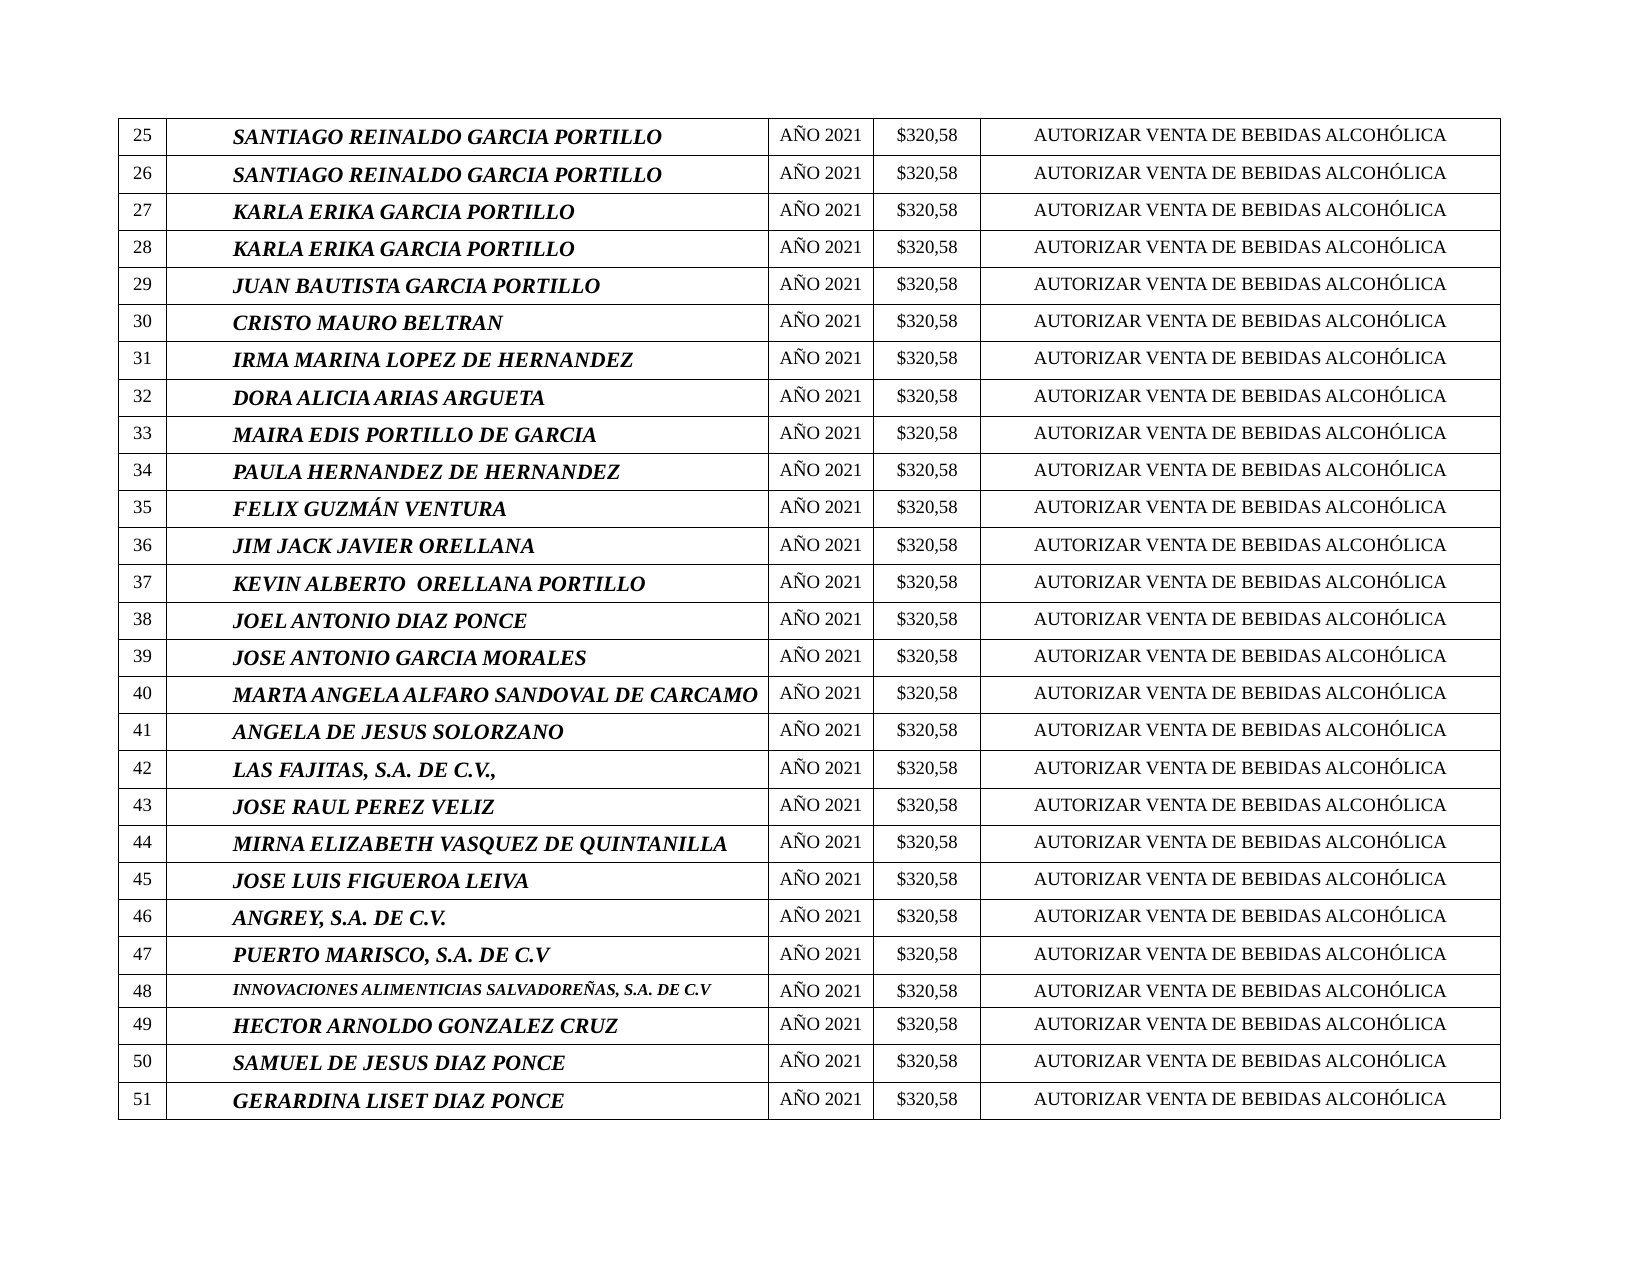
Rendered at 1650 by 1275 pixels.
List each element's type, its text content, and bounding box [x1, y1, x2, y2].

table_cell $320,58 [874, 342, 980, 378]
table_cell $320,58 [874, 231, 980, 267]
table_cell AÑO 2021 [769, 565, 873, 602]
table_cell JOEL ANTONIO DIAZ PONCE [167, 603, 768, 639]
table_cell MIRNA ELIZABETH VASQUEZ DE QUINTANILLA [167, 826, 768, 862]
table_cell PAULA HERNANDEZ DE HERNANDEZ [167, 454, 768, 490]
table_cell $320,58 [874, 863, 980, 899]
table_cell JOSE LUIS FIGUEROA LEIVA [167, 863, 768, 899]
table_cell 50 [119, 1045, 166, 1081]
table_cell AÑO 2021 [769, 417, 873, 453]
table_cell AÑO 2021 [769, 156, 873, 192]
table_cell AUTORIZAR VENTA DE BEBIDAS ALCOHÓLICA [981, 156, 1500, 192]
table_cell AUTORIZAR VENTA DE BEBIDAS ALCOHÓLICA [981, 231, 1500, 267]
table_cell 25 [119, 119, 166, 155]
table_cell $320,58 [874, 454, 980, 490]
table_cell JOSE ANTONIO GARCIA MORALES [167, 640, 768, 676]
table_cell JOSE RAUL PEREZ VELIZ [167, 789, 768, 825]
table_cell AUTORIZAR VENTA DE BEBIDAS ALCOHÓLICA [981, 1008, 1500, 1044]
table_cell $320,58 [874, 900, 980, 936]
table_cell AUTORIZAR VENTA DE BEBIDAS ALCOHÓLICA [981, 714, 1500, 750]
table_cell AÑO 2021 [769, 1008, 873, 1044]
table_cell 27 [119, 194, 166, 230]
table_cell 35 [119, 491, 166, 527]
table_cell MARTA ANGELA ALFARO SANDOVAL DE CARCAMO [167, 677, 768, 713]
table_cell $320,58 [874, 528, 980, 564]
table_cell 37 [119, 565, 166, 602]
table_cell DORA ALICIA ARIAS ARGUETA [167, 380, 768, 416]
table_cell KARLA ERIKA GARCIA PORTILLO [167, 231, 768, 267]
table_cell KARLA ERIKA GARCIA PORTILLO [167, 194, 768, 230]
table_cell $320,58 [874, 603, 980, 639]
table_cell 36 [119, 528, 166, 564]
table_cell MAIRA EDIS PORTILLO DE GARCIA [167, 417, 768, 453]
table_cell AUTORIZAR VENTA DE BEBIDAS ALCOHÓLICA [981, 603, 1500, 639]
table_cell AÑO 2021 [769, 826, 873, 862]
table_cell AÑO 2021 [769, 1083, 873, 1118]
table_cell AUTORIZAR VENTA DE BEBIDAS ALCOHÓLICA [981, 528, 1500, 564]
table_cell GERARDINA LISET DIAZ PONCE [167, 1083, 768, 1118]
table_cell 40 [119, 677, 166, 713]
table_cell $320,58 [874, 380, 980, 416]
table_cell KEVIN ALBERTO ORELLANA PORTILLO [167, 565, 768, 602]
table_cell $320,58 [874, 305, 980, 341]
table_cell $320,58 [874, 826, 980, 862]
table_cell AUTORIZAR VENTA DE BEBIDAS ALCOHÓLICA [981, 789, 1500, 825]
table_cell 32 [119, 380, 166, 416]
table_cell AUTORIZAR VENTA DE BEBIDAS ALCOHÓLICA [981, 975, 1500, 1007]
table_cell AUTORIZAR VENTA DE BEBIDAS ALCOHÓLICA [981, 863, 1500, 899]
table_cell AÑO 2021 [769, 677, 873, 713]
table_cell $320,58 [874, 1083, 980, 1118]
table_cell 29 [119, 268, 166, 304]
table_cell AUTORIZAR VENTA DE BEBIDAS ALCOHÓLICA [981, 937, 1500, 973]
table_cell AUTORIZAR VENTA DE BEBIDAS ALCOHÓLICA [981, 454, 1500, 490]
table_cell 38 [119, 603, 166, 639]
table_cell AUTORIZAR VENTA DE BEBIDAS ALCOHÓLICA [981, 417, 1500, 453]
table_cell FELIX GUZMÁN VENTURA [167, 491, 768, 527]
table_cell AÑO 2021 [769, 491, 873, 527]
table_cell ANGELA DE JESUS SOLORZANO [167, 714, 768, 750]
table_cell $320,58 [874, 1008, 980, 1044]
table_cell PUERTO MARISCO, S.A. DE C.V [167, 937, 768, 973]
table_cell AUTORIZAR VENTA DE BEBIDAS ALCOHÓLICA [981, 305, 1500, 341]
table_cell 26 [119, 156, 166, 192]
table_cell 31 [119, 342, 166, 378]
table_cell $320,58 [874, 640, 980, 676]
table_cell $320,58 [874, 677, 980, 713]
table_cell HECTOR ARNOLDO GONZALEZ CRUZ [167, 1008, 768, 1044]
table_cell 51 [119, 1083, 166, 1118]
table_cell AÑO 2021 [769, 603, 873, 639]
table_cell AÑO 2021 [769, 751, 873, 787]
table_cell $320,58 [874, 491, 980, 527]
table_cell AUTORIZAR VENTA DE BEBIDAS ALCOHÓLICA [981, 677, 1500, 713]
table_cell 28 [119, 231, 166, 267]
table_cell AÑO 2021 [769, 528, 873, 564]
table_cell AÑO 2021 [769, 789, 873, 825]
table_cell 44 [119, 826, 166, 862]
table_cell $320,58 [874, 714, 980, 750]
table_cell AÑO 2021 [769, 1045, 873, 1081]
table_cell 39 [119, 640, 166, 676]
table_cell AUTORIZAR VENTA DE BEBIDAS ALCOHÓLICA [981, 491, 1500, 527]
table_cell LAS FAJITAS, S.A. DE C.V., [167, 751, 768, 787]
table_cell AÑO 2021 [769, 937, 873, 973]
table_cell AÑO 2021 [769, 231, 873, 267]
table_cell AÑO 2021 [769, 454, 873, 490]
table_cell AUTORIZAR VENTA DE BEBIDAS ALCOHÓLICA [981, 900, 1500, 936]
table_cell 41 [119, 714, 166, 750]
table_cell AUTORIZAR VENTA DE BEBIDAS ALCOHÓLICA [981, 380, 1500, 416]
table_cell INNOVACIONES ALIMENTICIAS SALVADOREÑAS, S.A. DE C.V [167, 975, 768, 1007]
table_cell AUTORIZAR VENTA DE BEBIDAS ALCOHÓLICA [981, 565, 1500, 602]
table_cell AÑO 2021 [769, 640, 873, 676]
table_cell $320,58 [874, 565, 980, 602]
table_cell AUTORIZAR VENTA DE BEBIDAS ALCOHÓLICA [981, 751, 1500, 787]
table_cell $320,58 [874, 119, 980, 155]
table_cell AUTORIZAR VENTA DE BEBIDAS ALCOHÓLICA [981, 826, 1500, 862]
table_cell CRISTO MAURO BELTRAN [167, 305, 768, 341]
table_cell $320,58 [874, 789, 980, 825]
table_cell JUAN BAUTISTA GARCIA PORTILLO [167, 268, 768, 304]
table_cell AÑO 2021 [769, 194, 873, 230]
table_cell AÑO 2021 [769, 900, 873, 936]
table_cell AUTORIZAR VENTA DE BEBIDAS ALCOHÓLICA [981, 119, 1500, 155]
table_cell $320,58 [874, 268, 980, 304]
table_cell AÑO 2021 [769, 380, 873, 416]
table_cell 43 [119, 789, 166, 825]
table_cell 45 [119, 863, 166, 899]
table_cell AUTORIZAR VENTA DE BEBIDAS ALCOHÓLICA [981, 640, 1500, 676]
table_cell 42 [119, 751, 166, 787]
table_cell $320,58 [874, 751, 980, 787]
table_cell AÑO 2021 [769, 119, 873, 155]
table_cell 49 [119, 1008, 166, 1044]
table_cell $320,58 [874, 975, 980, 1007]
table_cell IRMA MARINA LOPEZ DE HERNANDEZ [167, 342, 768, 378]
table_cell $320,58 [874, 194, 980, 230]
table_cell 34 [119, 454, 166, 490]
table_cell 30 [119, 305, 166, 341]
table_cell SANTIAGO REINALDO GARCIA PORTILLO [167, 119, 768, 155]
table_cell AUTORIZAR VENTA DE BEBIDAS ALCOHÓLICA [981, 1045, 1500, 1081]
table_cell SANTIAGO REINALDO GARCIA PORTILLO [167, 156, 768, 192]
table_cell AÑO 2021 [769, 342, 873, 378]
table_cell AUTORIZAR VENTA DE BEBIDAS ALCOHÓLICA [981, 268, 1500, 304]
table_cell AÑO 2021 [769, 268, 873, 304]
table_cell 47 [119, 937, 166, 973]
table_cell $320,58 [874, 1045, 980, 1081]
table_cell 48 [119, 975, 166, 1007]
table_cell AÑO 2021 [769, 975, 873, 1007]
table_cell SAMUEL DE JESUS DIAZ PONCE [167, 1045, 768, 1081]
table_cell AÑO 2021 [769, 863, 873, 899]
table_cell $320,58 [874, 937, 980, 973]
table_cell 46 [119, 900, 166, 936]
table_cell JIM JACK JAVIER ORELLANA [167, 528, 768, 564]
table_cell AUTORIZAR VENTA DE BEBIDAS ALCOHÓLICA [981, 342, 1500, 378]
table_cell $320,58 [874, 156, 980, 192]
table_cell AÑO 2021 [769, 714, 873, 750]
table_cell ANGREY, S.A. DE C.V. [167, 900, 768, 936]
table_cell AÑO 2021 [769, 305, 873, 341]
table_cell $320,58 [874, 417, 980, 453]
table_cell AUTORIZAR VENTA DE BEBIDAS ALCOHÓLICA [981, 1083, 1500, 1118]
table_cell 33 [119, 417, 166, 453]
table_cell AUTORIZAR VENTA DE BEBIDAS ALCOHÓLICA [981, 194, 1500, 230]
